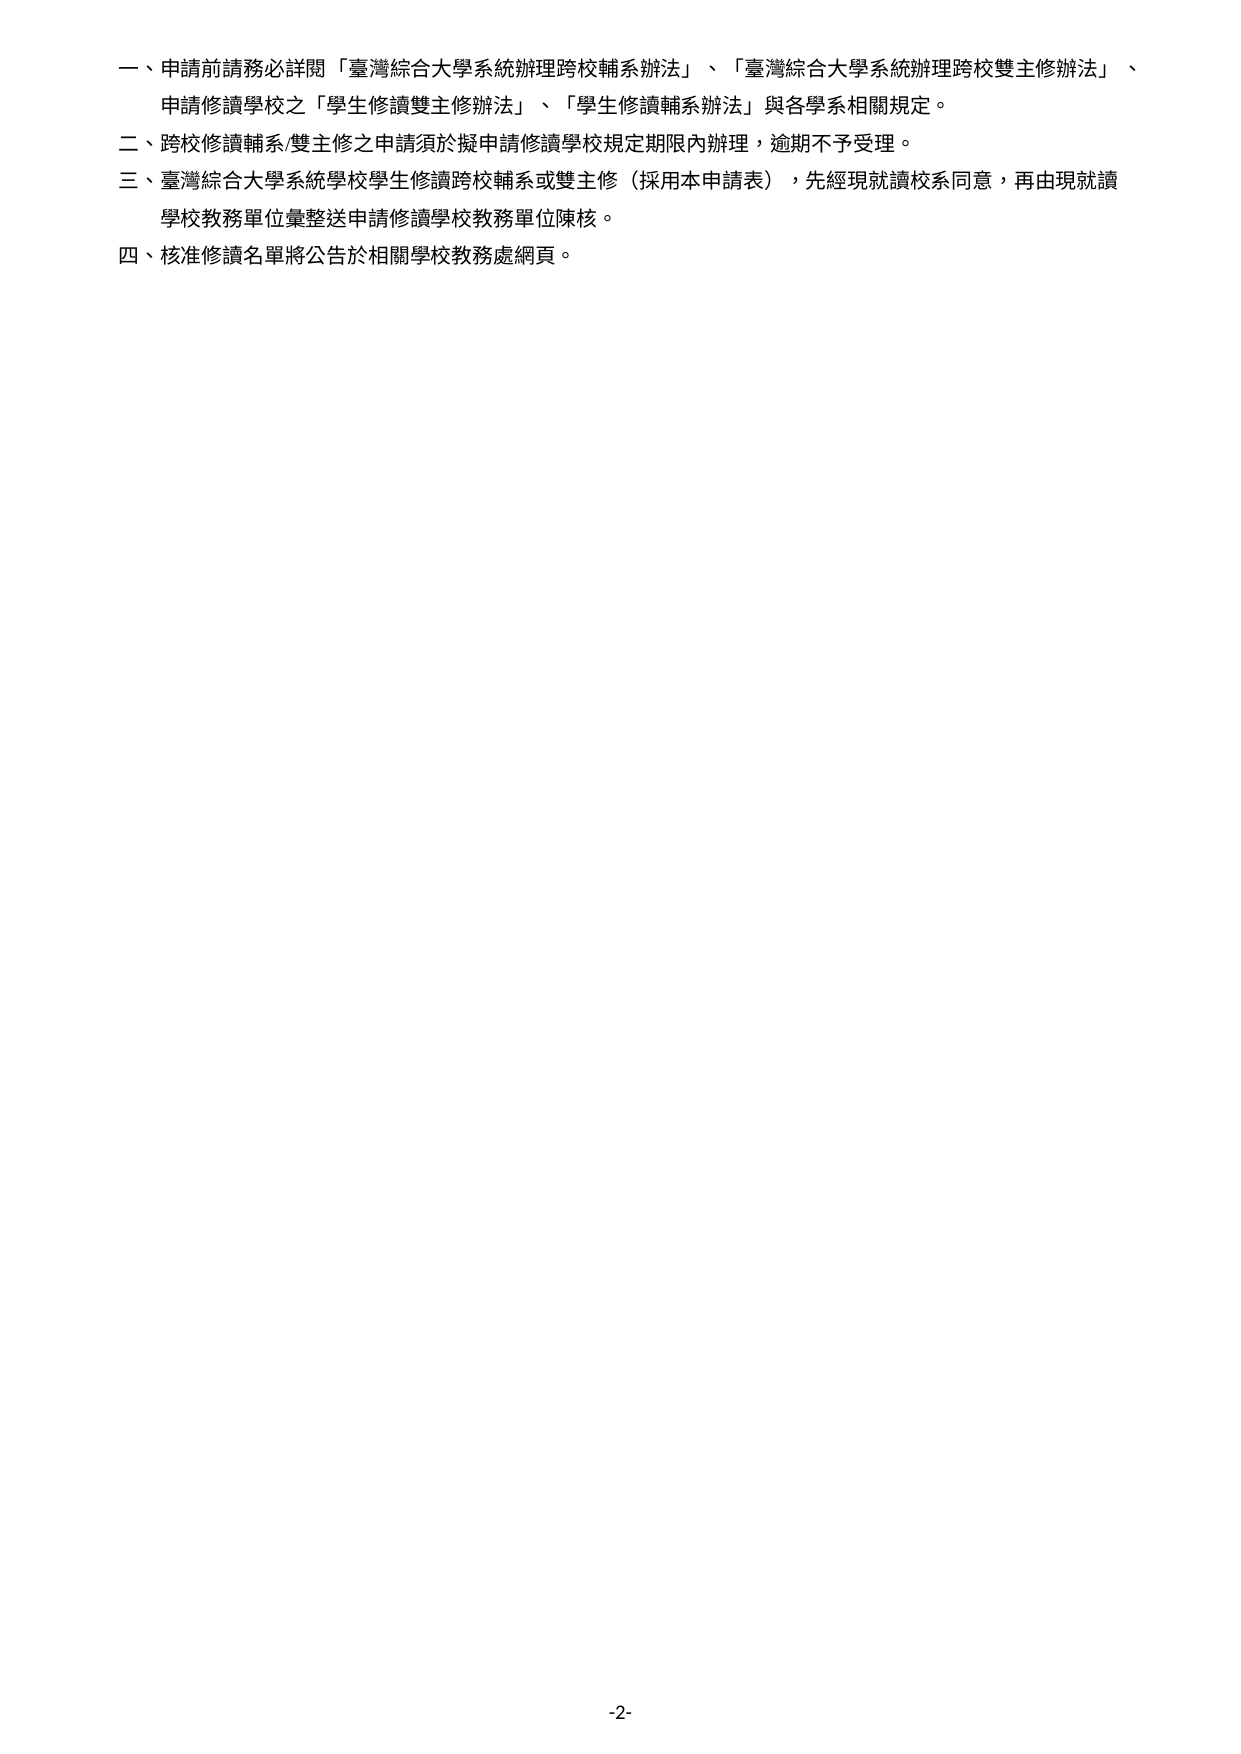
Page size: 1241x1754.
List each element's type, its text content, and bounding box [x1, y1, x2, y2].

text 二、跨校修讀輔系/雙主修之申請須於擬申請修讀學校規定期限內辦理，逾期不予受理。 [118, 123, 1122, 161]
text 一、申請前請務必詳閱「臺灣綜合大學系統辦理跨校輔系辦法」、「臺灣綜合大學系統辦理跨校雙主修辦法」、申請修讀學校之「學生修讀雙主修辦法」、「學生修讀輔系辦法」與各學系相關規定。 [118, 48, 1122, 123]
text 三、臺灣綜合大學系統學校學生修讀跨校輔系或雙主修（採用本申請表），先經現就讀校系同意，再由現就讀學校教務單位彙整送申請修讀學校教務單位陳核。 [118, 161, 1122, 236]
text 四、核准修讀名單將公告於相關學校教務處網頁。 [118, 236, 1122, 273]
